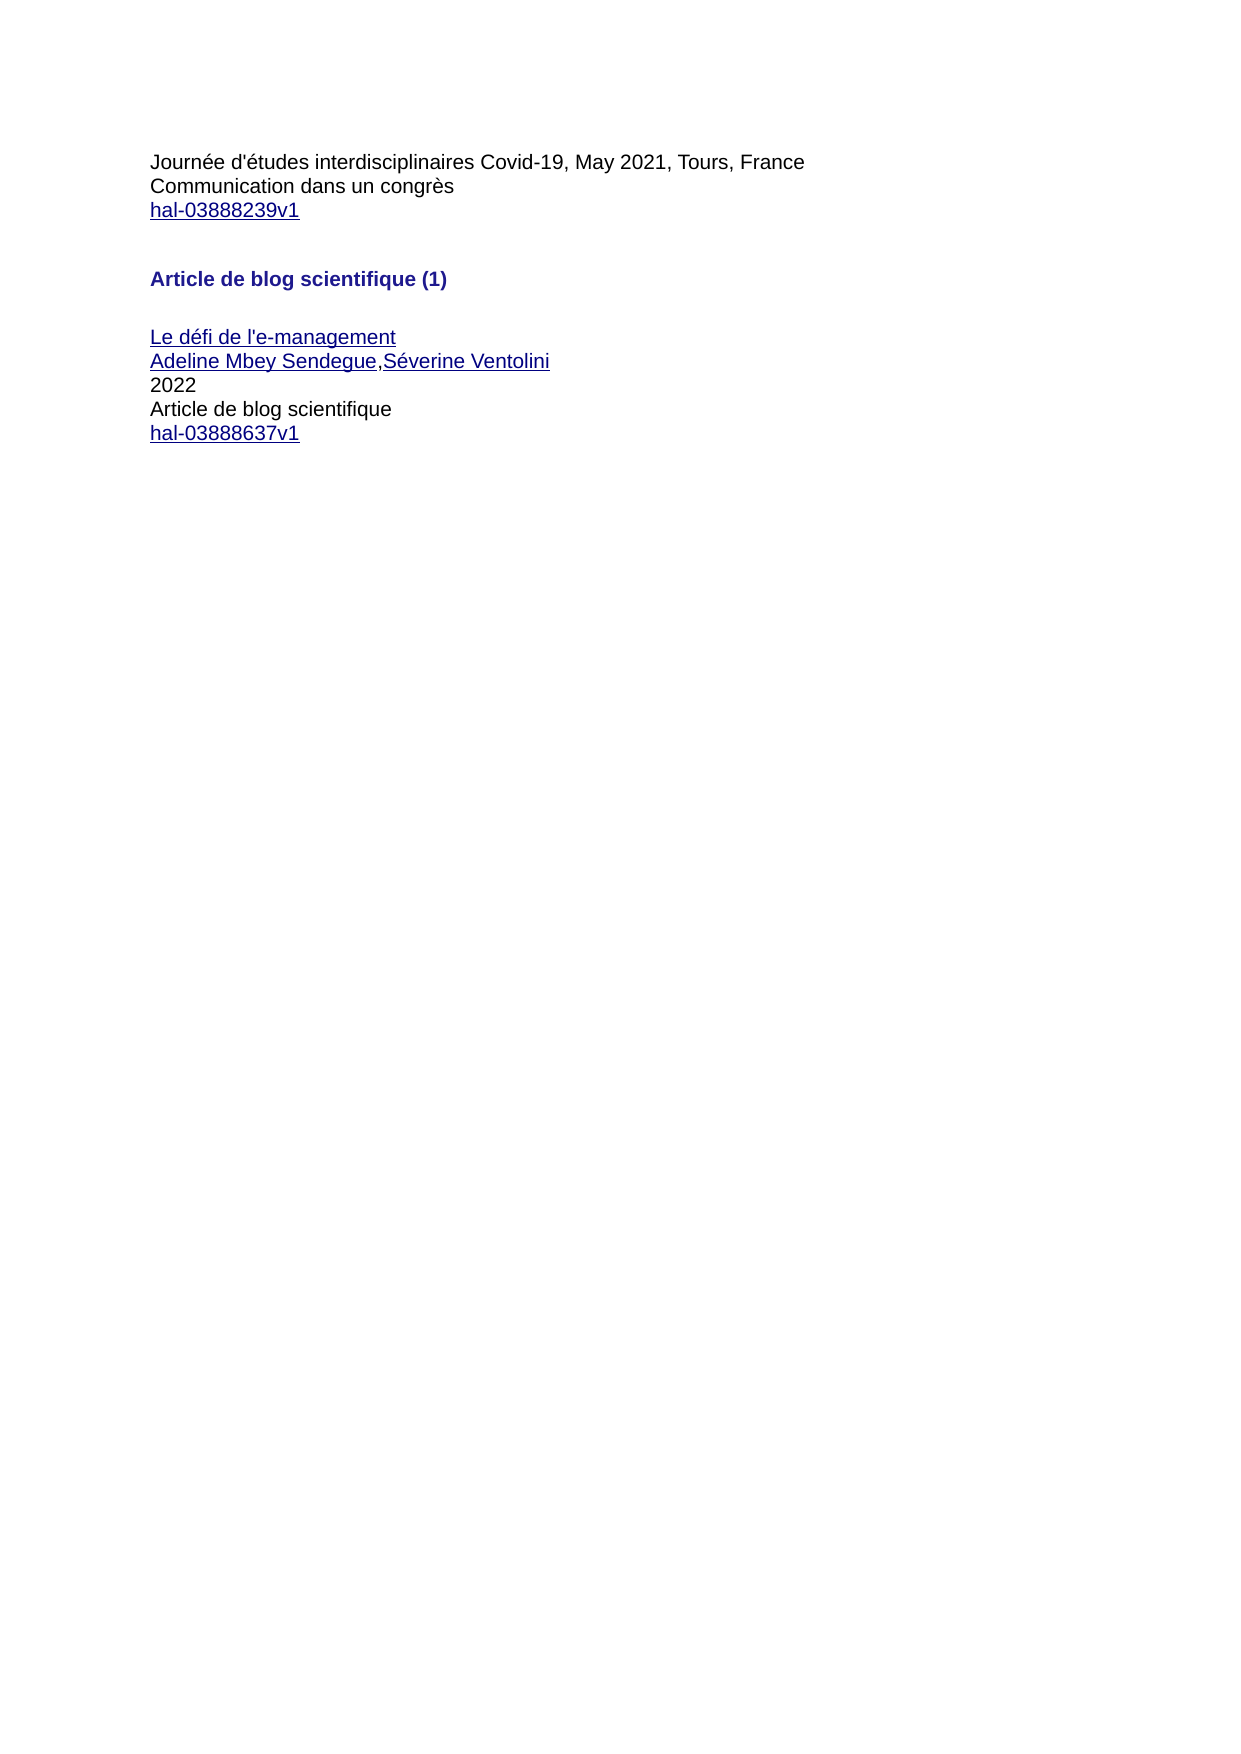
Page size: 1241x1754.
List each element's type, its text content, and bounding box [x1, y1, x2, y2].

table_cell Journée d'études interdisciplinaires Covid-19, May 2021, Tours, France Communication dans un congrès hal-03888239v1 [150, 150, 1090, 222]
table_header Le défi de l'e-management Adeline Mbey Sendegue,Séverine Ventolini 2022 Article de blog scientifique hal-03888637v1 [150, 325, 1090, 445]
subtitle Article de blog scientifique (1) [150, 267, 1090, 291]
